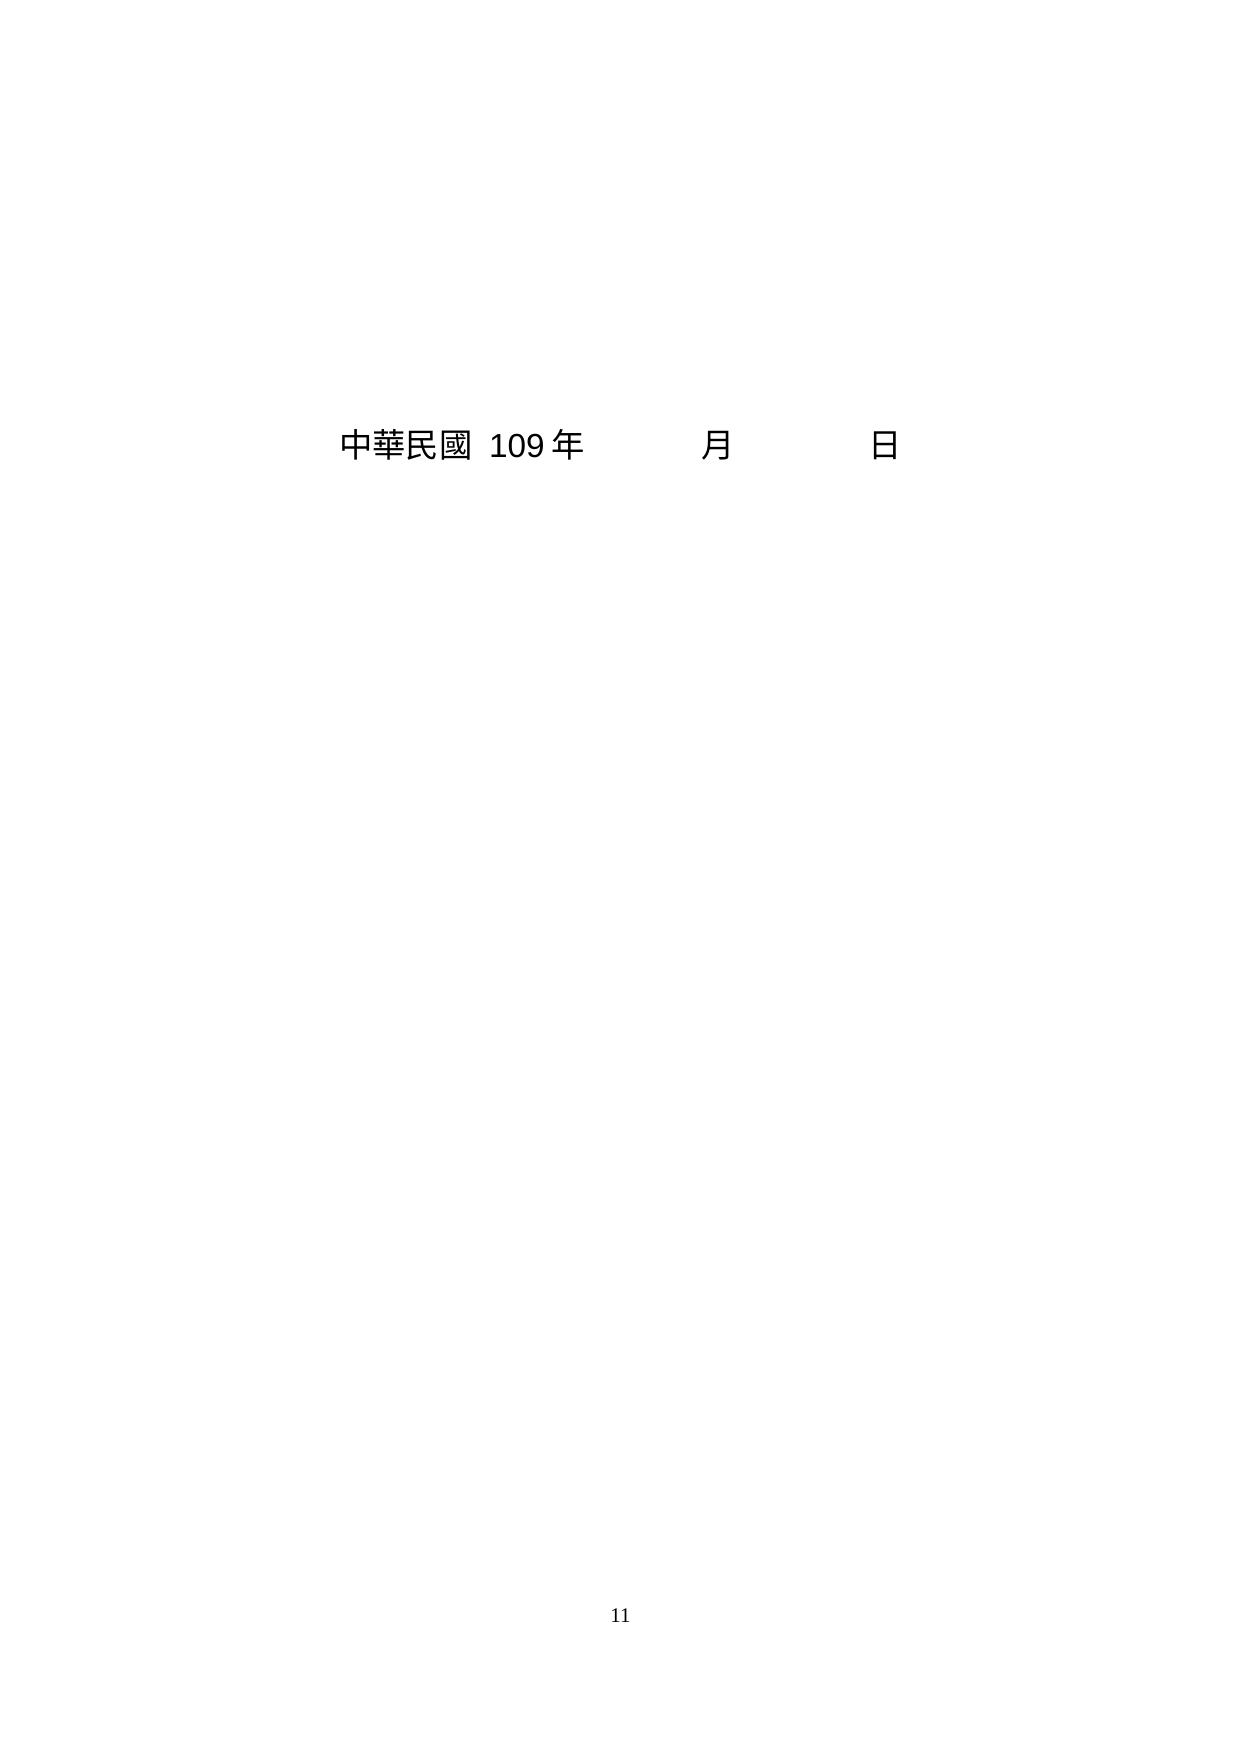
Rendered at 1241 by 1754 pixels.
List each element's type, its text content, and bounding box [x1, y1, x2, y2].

text 中華民國 109 年 月 日 [112, 401, 1128, 464]
